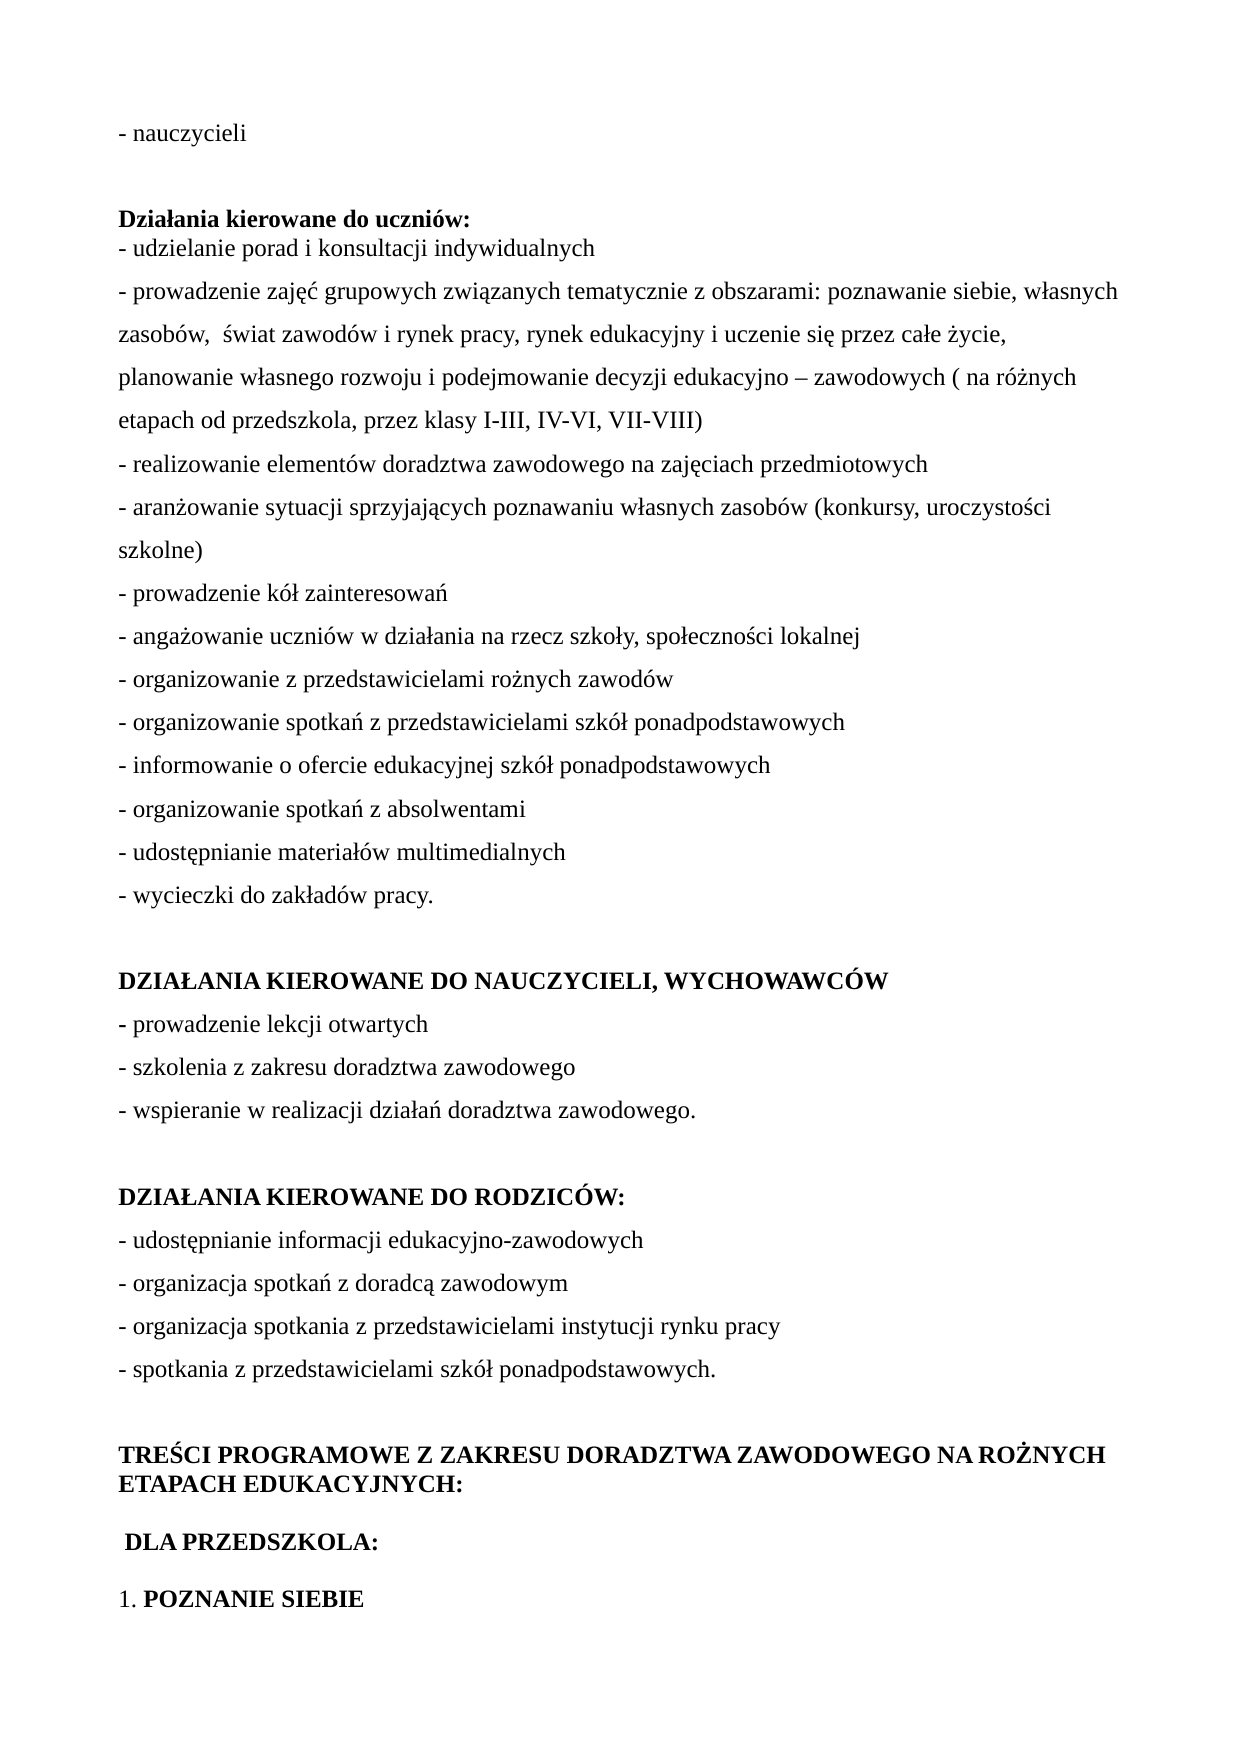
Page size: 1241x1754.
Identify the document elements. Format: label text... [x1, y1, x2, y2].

text DZIAŁANIA KIEROWANE DO NAUCZYCIELI, WYCHOWAWCÓW [118, 966, 1122, 995]
text - spotkania z przedstawicielami szkół ponadpodstawowych. [118, 1354, 1122, 1383]
text - nauczycieli [118, 118, 1122, 147]
text - prowadzenie lekcji otwartych [118, 1009, 1122, 1038]
text - udostępnianie informacji edukacyjno-zawodowych [118, 1225, 1122, 1254]
text - udzielanie porad i konsultacji indywidualnych [118, 233, 1122, 262]
text - wspieranie w realizacji działań doradztwa zawodowego. [118, 1096, 1122, 1124]
text - szkolenia z zakresu doradztwa zawodowego [118, 1052, 1122, 1081]
text - wycieczki do zakładów pracy. [118, 880, 1122, 909]
text - organizowanie z przedstawicielami rożnych zawodów [118, 664, 1122, 693]
text - prowadzenie zajęć grupowych związanych tematycznie z obszarami: poznawanie siebie, własnych zasobów, świat zawodów i rynek pracy, rynek edukacyjny i uczenie się przez całe życie, planowanie własnego rozwoju i podejmowanie decyzji edukacyjno – zawodowych ( na różnych etapach od przedszkola, przez klasy I-III, IV-VI, VII-VIII) [118, 276, 1122, 434]
text - organizowanie spotkań z absolwentami [118, 794, 1122, 822]
text - organizowanie spotkań z przedstawicielami szkół ponadpodstawowych [118, 707, 1122, 736]
text Działania kierowane do uczniów: [118, 204, 1122, 233]
text - prowadzenie kół zainteresowań [118, 578, 1122, 607]
text - aranżowanie sytuacji sprzyjających poznawaniu własnych zasobów (konkursy, uroczystości szkolne) [118, 492, 1122, 564]
text - udostępnianie materiałów multimedialnych [118, 837, 1122, 866]
text - organizacja spotkań z doradcą zawodowym [118, 1268, 1122, 1297]
text DLA PRZEDSZKOLA: [118, 1527, 1122, 1556]
text 1. POZNANIE SIEBIE [118, 1584, 1122, 1613]
text TREŚCI PROGRAMOWE Z ZAKRESU DORADZTWA ZAWODOWEGO NA ROŻNYCH ETAPACH EDUKACYJNYCH: [118, 1441, 1122, 1498]
text - realizowanie elementów doradztwa zawodowego na zajęciach przedmiotowych [118, 449, 1122, 477]
text - angażowanie uczniów w działania na rzecz szkoły, społeczności lokalnej [118, 621, 1122, 650]
text - organizacja spotkania z przedstawicielami instytucji rynku pracy [118, 1311, 1122, 1340]
text - informowanie o ofercie edukacyjnej szkół ponadpodstawowych [118, 751, 1122, 779]
text DZIAŁANIA KIEROWANE DO RODZICÓW: [118, 1182, 1122, 1211]
